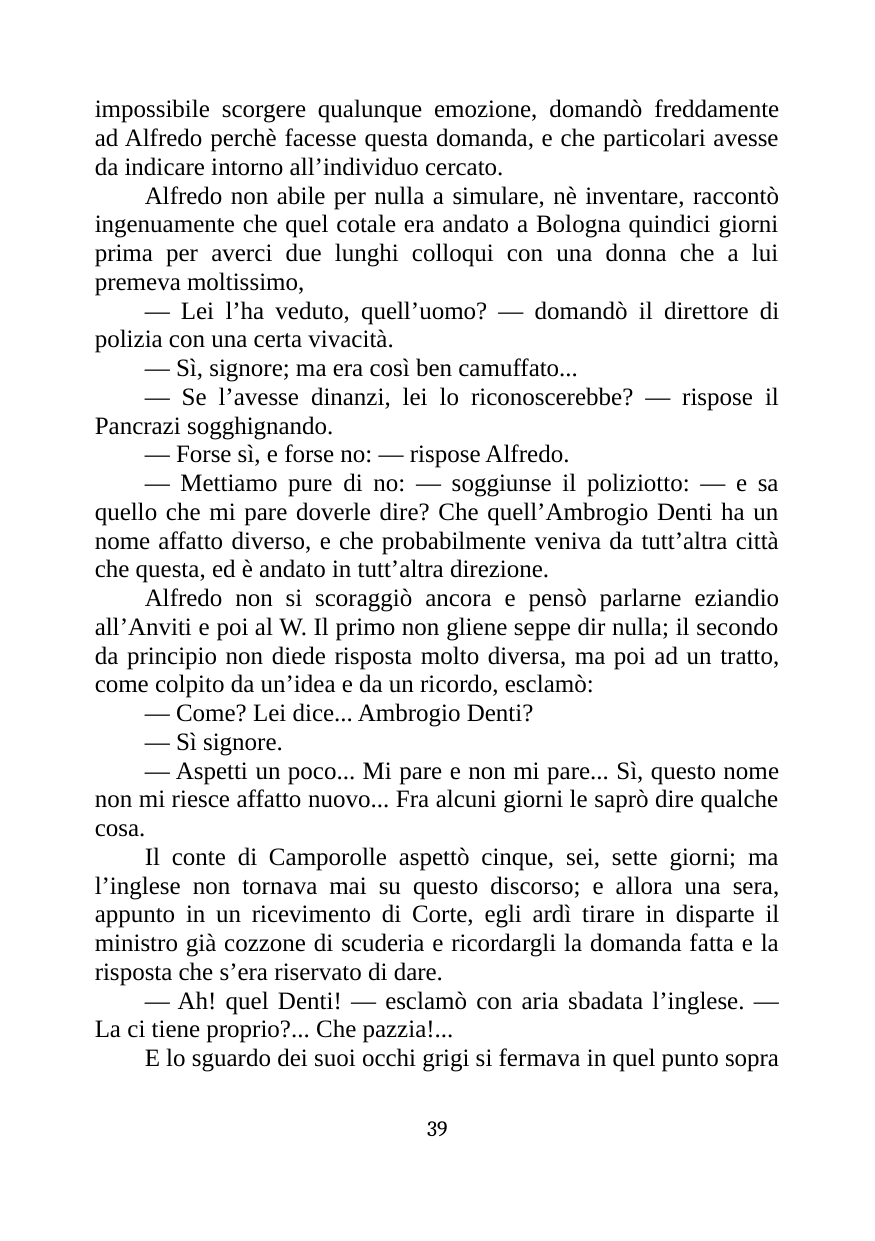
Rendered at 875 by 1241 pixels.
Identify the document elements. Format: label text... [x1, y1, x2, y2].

text — Mettiamo pure di no: — soggiunse il poliziotto: — e sa quello che mi pare doverle dire? Che quell’Ambrogio Denti ha un nome affatto diverso, e che probabilmente veniva da tutt’altra città che questa, ed è andato in tutt’altra direzione. [94, 468, 779, 583]
text — Forse sì, e forse no: — rispose Alfredo. [94, 439, 779, 468]
text — Ah! quel Denti! — esclamò con aria sbadata l’inglese. — La ci tiene proprio?... Che pazzia!... [94, 986, 779, 1043]
text — Lei l’ha veduto, quell’uomo? — domandò il direttore di polizia con una certa vivacità. [94, 296, 779, 353]
text — Come? Lei dice... Ambrogio Denti? [94, 698, 779, 727]
text Alfredo non abile per nulla a simulare, nè inventare, raccontò ingenuamente che quel cotale era andato a Bologna quindici giorni prima per averci due lunghi colloqui con una donna che a lui premeva moltissimo, [94, 181, 779, 296]
text Alfredo non si scoraggiò ancora e pensò parlarne eziandio all’Anviti e poi al W. Il primo non gliene seppe dir nulla; il secondo da principio non diede risposta molto diversa, ma poi ad un tratto, come colpito da un’idea e da un ricordo, esclamò: [94, 583, 779, 698]
text — Sì, signore; ma era così ben camuffato... [94, 353, 779, 382]
text — Se l’avesse dinanzi, lei lo riconoscerebbe? — rispose il Pancrazi sogghignando. [94, 382, 779, 439]
text Il conte di Camporolle aspettò cinque, sei, sette giorni; ma l’inglese non tornava mai su questo discorso; e allora una sera, appunto in un ricevimento di Corte, egli ardì tirare in disparte il ministro già cozzone di scuderia e ricordargli la domanda fatta e la risposta che s’era riservato di dare. [94, 842, 779, 986]
text — Aspetti un poco... Mi pare e non mi pare... Sì, questo nome non mi riesce affatto nuovo... Fra alcuni giorni le saprò dire qualche cosa. [94, 756, 779, 842]
text — Sì signore. [94, 727, 779, 756]
text E lo sguardo dei suoi occhi grigi si fermava in quel punto sopra [94, 1043, 779, 1072]
text impossibile scorgere qualunque emozione, domandò freddamente ad Alfredo perchè facesse questa domanda, e che particolari avesse da indicare intorno all’individuo cercato. [94, 94, 779, 181]
